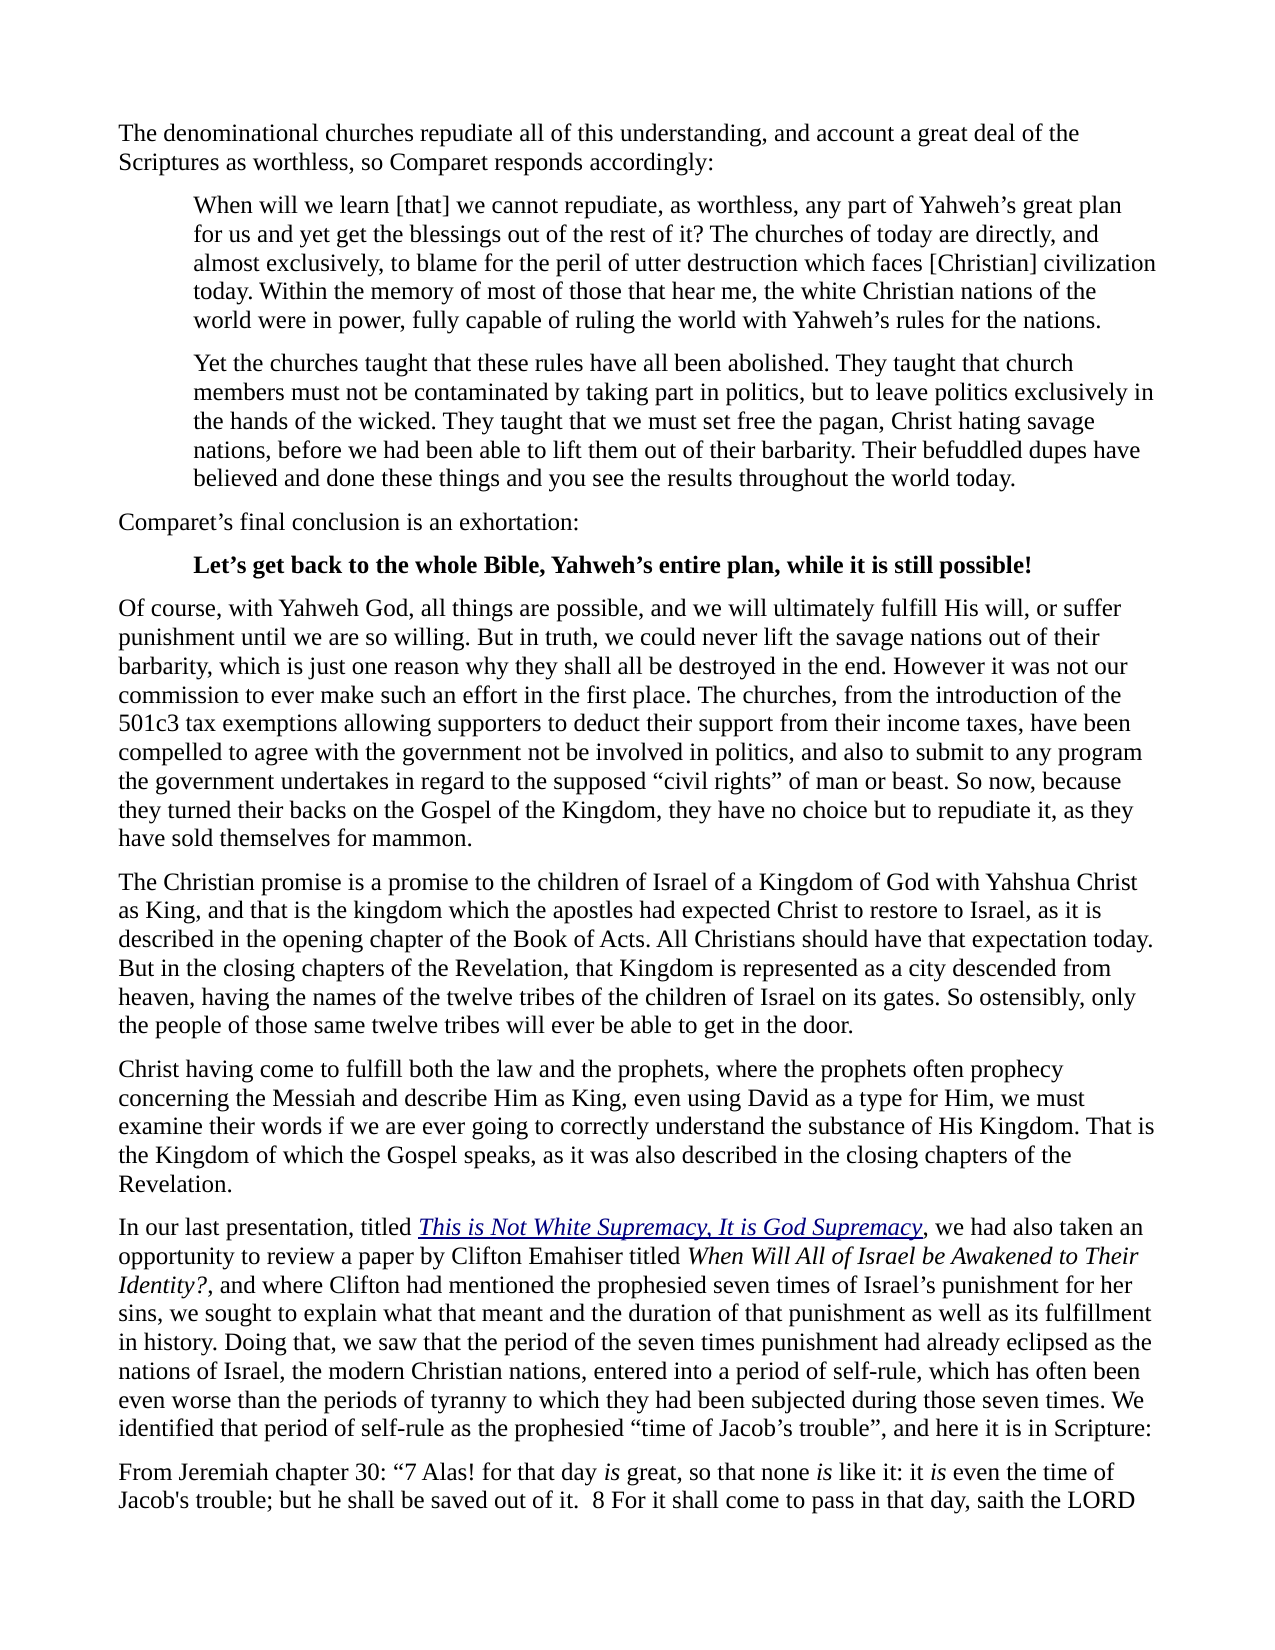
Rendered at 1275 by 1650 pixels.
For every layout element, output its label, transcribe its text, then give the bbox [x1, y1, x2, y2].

text The Christian promise is a promise to the children of Israel of a Kingdom of God with Yahshua Christ as King, and that is the kingdom which the apostles had expected Christ to restore to Israel, as it is described in the opening chapter of the Book of Acts. All Christians should have that expectation today. But in the closing chapters of the Revelation, that Kingdom is represented as a city descended from heaven, having the names of the twelve tribes of the children of Israel on its gates. So ostensibly, only the people of those same twelve tribes will ever be able to get in the door. [118, 867, 1157, 1039]
text Yet the churches taught that these rules have all been abolished. They taught that church members must not be contaminated by taking part in politics, but to leave politics exclusively in the hands of the wicked. They taught that we must set free the pagan, Christ hating savage nations, before we had been able to lift them out of their barbarity. Their befuddled dupes have believed and done these things and you see the results throughout the world today. [193, 348, 1157, 492]
text Christ having come to fulfill both the law and the prophets, where the prophets often prophecy concerning the Messiah and describe Him as King, even using David as a type for Him, we must examine their words if we are ever going to correctly understand the substance of His Kingdom. That is the Kingdom of which the Gospel speaks, as it was also described in the closing chapters of the Revelation. [118, 1054, 1157, 1198]
text From Jeremiah chapter 30: “7 Alas! for that day is great, so that none is like it: it is even the time of Jacob's trouble; but he shall be saved out of it. 8 For it shall come to pass in that day, saith the LORD [118, 1457, 1157, 1514]
text Of course, with Yahweh God, all things are possible, and we will ultimately fulfill His will, or suffer punishment until we are so willing. But in truth, we could never lift the savage nations out of their barbarity, which is just one reason why they shall all be destroyed in the end. However it was not our commission to ever make such an effort in the first place. The churches, from the introduction of the 501c3 tax exemptions allowing supporters to deduct their support from their income taxes, have been compelled to agree with the government not be involved in politics, and also to submit to any program the government undertakes in regard to the supposed “civil rights” of man or beast. So now, because they turned their backs on the Gospel of the Kingdom, they have no choice but to repudiate it, as they have sold themselves for mammon. [118, 593, 1157, 852]
text When will we learn [that] we cannot repudiate, as worthless, any part of Yahweh’s great plan for us and yet get the blessings out of the rest of it? The churches of today are directly, and almost exclusively, to blame for the peril of utter destruction which faces [Christian] civilization today. Within the memory of most of those that hear me, the white Christian nations of the world were in power, fully capable of ruling the world with Yahweh’s rules for the nations. [193, 190, 1157, 334]
text Comparet’s final conclusion is an exhortation: [118, 507, 1157, 536]
text In our last presentation, titled This is Not White Supremacy, It is God Supremacy, we had also taken an opportunity to review a paper by Clifton Emahiser titled When Will All of Israel be Awakened to Their Identity?, and where Clifton had mentioned the prophesied seven times of Israel’s punishment for her sins, we sought to explain what that meant and the duration of that punishment as well as its fulfillment in history. Doing that, we saw that the period of the seven times punishment had already eclipsed as the nations of Israel, the modern Christian nations, entered into a period of self-rule, which has often been even worse than the periods of tyranny to which they had been subjected during those seven times. We identified that period of self-rule as the prophesied “time of Jacob’s trouble”, and here it is in Scripture: [118, 1212, 1157, 1442]
text The denominational churches repudiate all of this understanding, and account a great deal of the Scriptures as worthless, so Comparet responds accordingly: [118, 118, 1157, 176]
text Let’s get back to the whole Bible, Yahweh’s entire plan, while it is still possible! [193, 550, 1157, 579]
